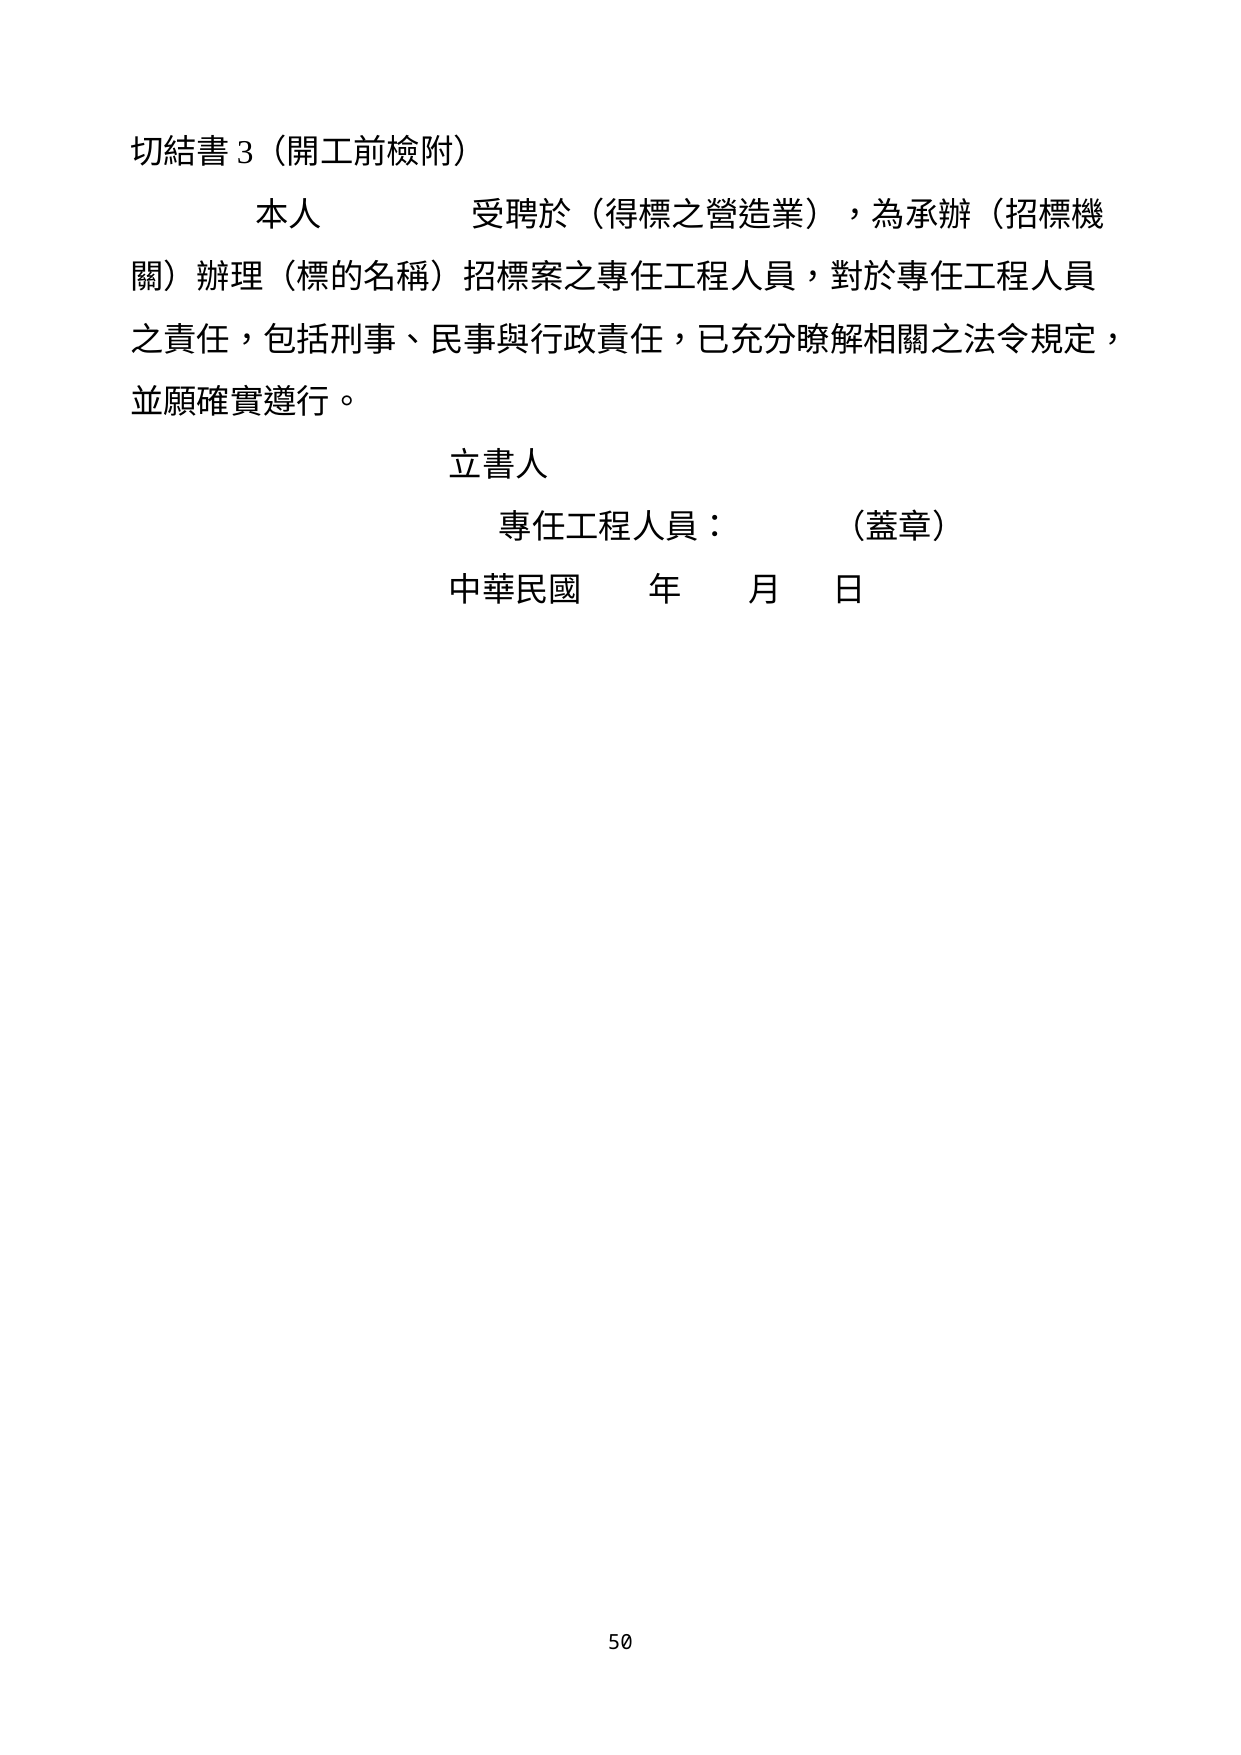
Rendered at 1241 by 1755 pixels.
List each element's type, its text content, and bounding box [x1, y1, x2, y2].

text 中華民國 年 月 日 [449, 545, 1110, 608]
text 本人 受聘於（得標之營造業），為承辦（招標機關）辦理（標的名稱）招標案之專任工程人員，對於專任工程人員之責任，包括刑事、民事與行政責任，已充分瞭解相關之法令規定，並願確實遵行。 [130, 170, 1110, 420]
text 立書人 [449, 420, 1110, 483]
text 切結書3（開工前檢附） [130, 108, 1110, 170]
text 專任工程人員： （蓋章） [449, 483, 1110, 545]
